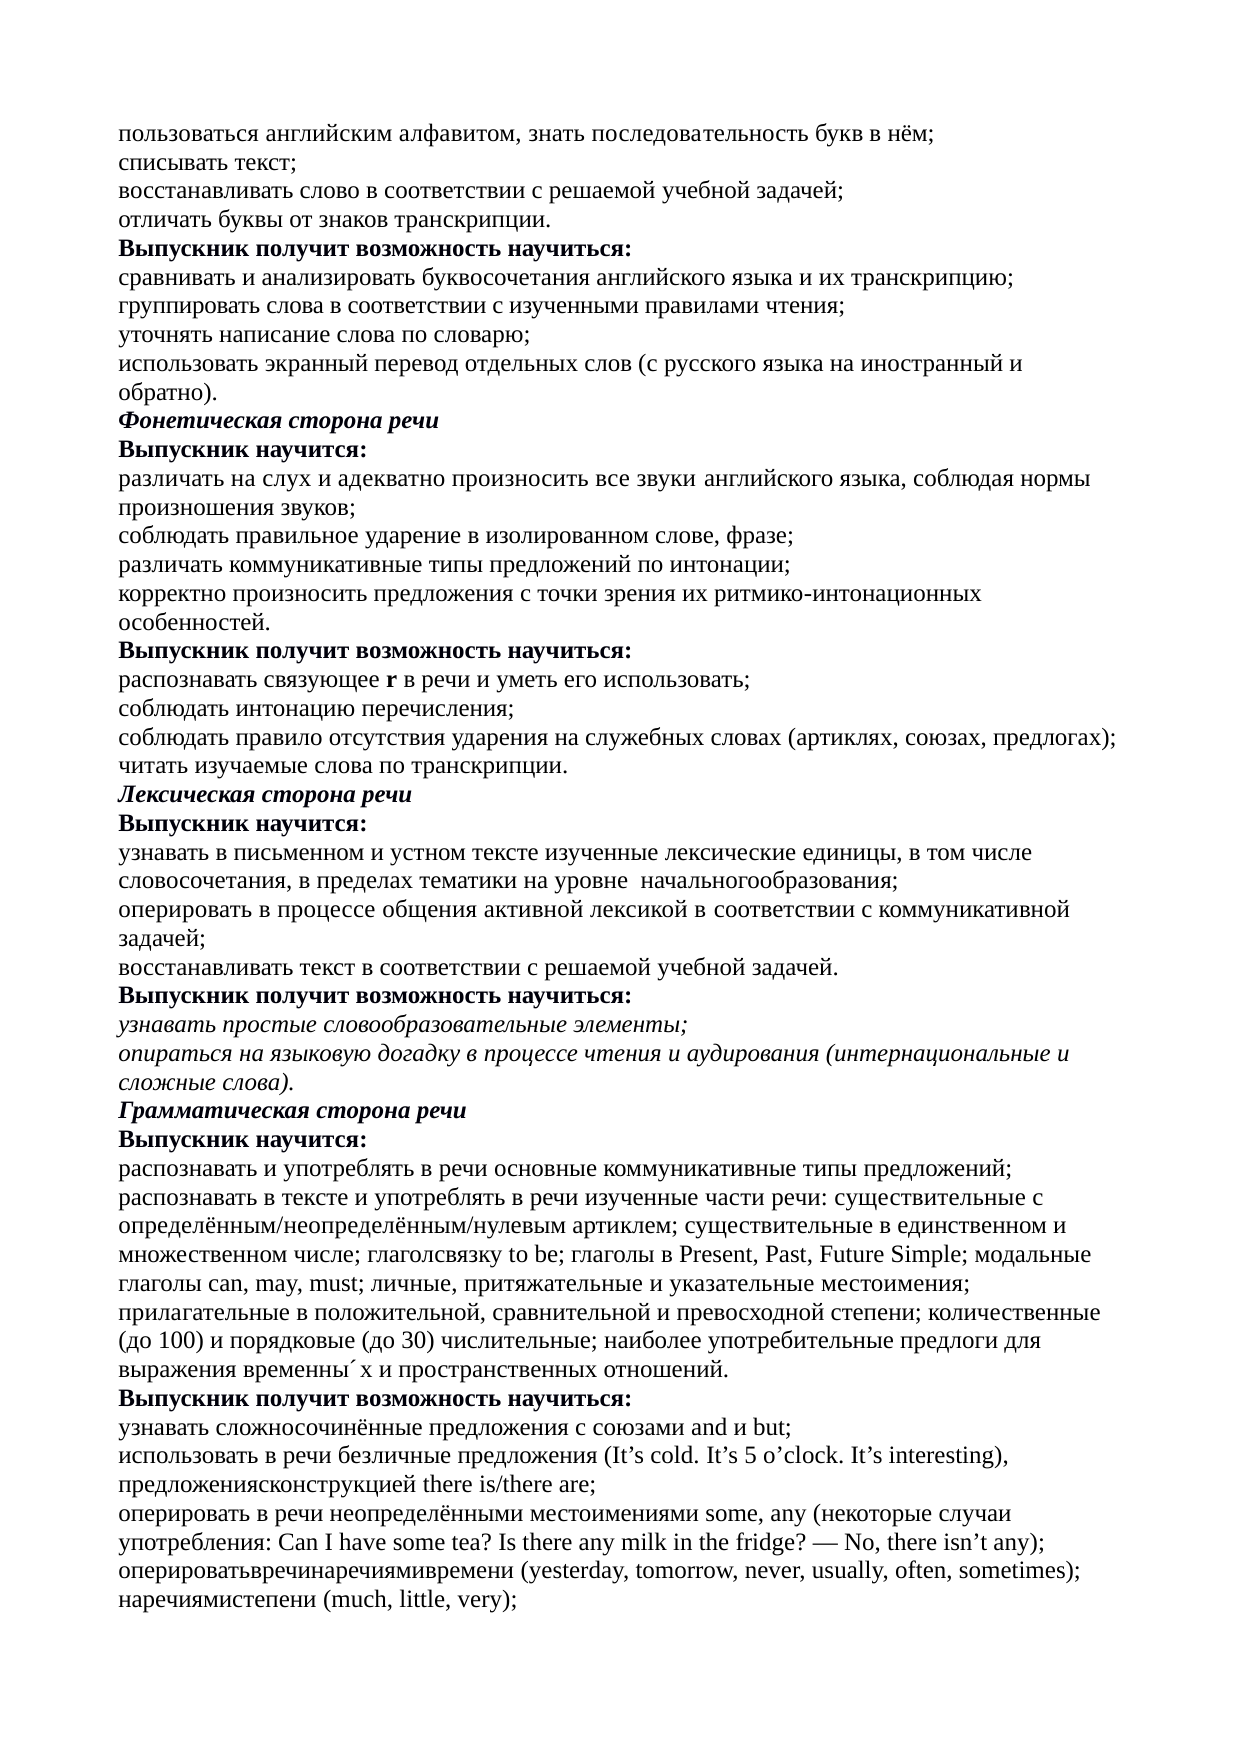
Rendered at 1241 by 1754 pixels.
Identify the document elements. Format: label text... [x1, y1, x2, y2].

text пользоваться английским алфавитом, знать последовательность букв в нём; [118, 118, 1122, 147]
text корректно произносить предложения с точки зрения их ритмико‑интонационных особенностей. [118, 578, 1122, 636]
text соблюдать интонацию перечисления; [118, 693, 1122, 722]
text Выпускник получит возможность научиться: [118, 636, 1122, 664]
text Грамматическая сторона речи [118, 1096, 1122, 1124]
text Выпускник научится: [118, 1124, 1122, 1153]
text группировать слова в соответствии с изученными правилами чтения; [118, 291, 1122, 319]
text Выпускник получит возможность научиться: [118, 233, 1122, 262]
text соблюдать правило отсутствия ударения на служебных словах (артиклях, союзах, предлогах); [118, 722, 1122, 751]
text распознавать связующее r в речи и уметь его использовать; [118, 664, 1122, 693]
text читать изучаемые слова по транскрипции. [118, 751, 1122, 779]
text различать коммуникативные типы предложений по интонации; [118, 549, 1122, 578]
text распознавать и употреблять в речи основные коммуникативные типы предложений; [118, 1153, 1122, 1182]
text Лексическая сторона речи [118, 779, 1122, 808]
text использовать экранный перевод отдельных слов (с русского языка на иностранный и обратно). [118, 348, 1122, 406]
text различать на слух и адекватно произносить все звуки английского языка, соблюдая нормы произношения звуков; [118, 463, 1122, 521]
text отличать буквы от знаков транскрипции. [118, 204, 1122, 233]
text соблюдать правильное ударение в изолированном слове, фразе; [118, 521, 1122, 549]
text распознавать в тексте и употреблять в речи изученные части речи: существительные с определённым/неопределённым/нулевым артиклем; существительные в единственном и множественном числе; глагол­связку to be; глаголы в Present, Past, Future Simple; модальные глаголы can, may, must; личные, притяжательные и указательные местоимения; прилагательные в положительной, сравнительной и превосходной степени; количественные (до 100) и порядковые (до 30) числительные; наиболее употребительные предлоги для выражения временны´х и пространственных отношений. [118, 1182, 1122, 1383]
text списывать текст; [118, 147, 1122, 176]
text Выпускник получит возможность научиться: [118, 1383, 1122, 1412]
text восстанавливать текст в соответствии с решаемой учебной задачей. [118, 952, 1122, 981]
text восстанавливать слово в соответствии с решаемой учебной задачей; [118, 176, 1122, 204]
text оперировать в процессе общения активной лексикой в соответствии с коммуникативной задачей; [118, 894, 1122, 952]
text оперироватьвречинаречиямивремени (yesterday, tomorrow, never, usually, often, sometimes); наречиямистепени (much, little, very); [118, 1556, 1122, 1613]
text Фонетическая сторона речи [118, 406, 1122, 434]
text Выпускник получит возможность научиться: [118, 981, 1122, 1009]
text Выпускник научится: [118, 434, 1122, 463]
text уточнять написание слова по словарю; [118, 319, 1122, 348]
text опираться на языковую догадку в процессе чтения и аудирования (интернациональные и сложные слова). [118, 1038, 1122, 1096]
text Выпускник научится: [118, 808, 1122, 837]
text оперировать в речи неопределёнными местоимениями some, any (некоторые случаи употребления: Can I have some tea? Is there any milk in the fridge? — No, there isn’t any); [118, 1498, 1122, 1556]
text узнавать в письменном и устном тексте изученные лексические единицы, в том числе словосочетания, в пределах тематики на уровне начальногообразования; [118, 837, 1122, 894]
text использовать в речи безличные предложения (It’s cold. It’s 5 o’clock. It’s interesting), предложениясконструкцией there is/there are; [118, 1441, 1122, 1498]
text сравнивать и анализировать буквосочетания английского языка и их транскрипцию; [118, 262, 1122, 291]
text узнавать сложносочинённые предложения с союзами and и but; [118, 1412, 1122, 1441]
text узнавать простые словообразовательные элементы; [118, 1009, 1122, 1038]
